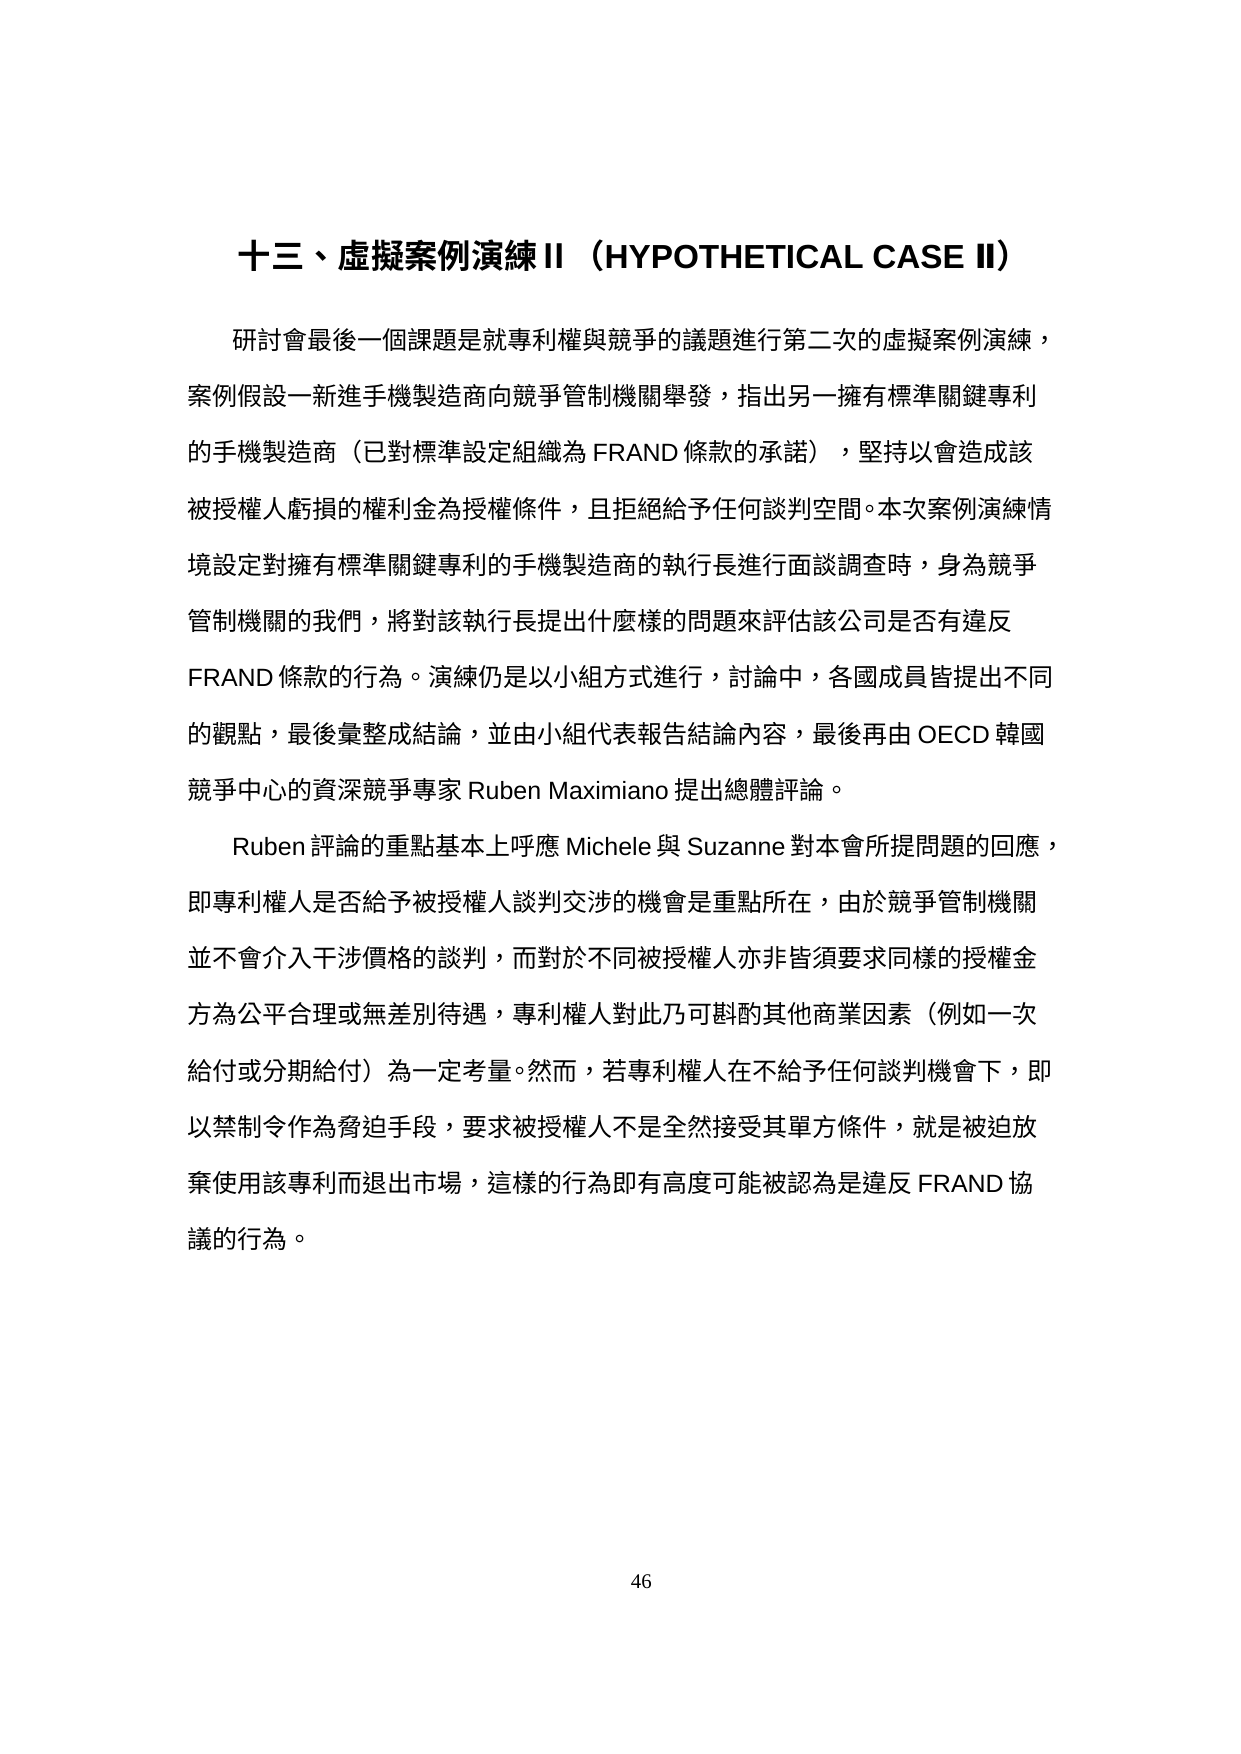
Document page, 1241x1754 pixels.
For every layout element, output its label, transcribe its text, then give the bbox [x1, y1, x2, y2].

text Ruben評論的重點基本上呼應Michele與Suzanne對本會所提問題的回應，即專利權人是否給予被授權人談判交涉的機會是重點所在，由於競爭管制機關並不會介入干涉價格的談判，而對於不同被授權人亦非皆須要求同樣的授權金方為公平合理或無差別待遇，專利權人對此乃可斟酌其他商業因素（例如一次給付或分期給付）為一定考量。然而，若專利權人在不給予任何談判機會下，即以禁制令作為脅迫手段，要求被授權人不是全然接受其單方條件，就是被迫放棄使用該專利而退出市場，這樣的行為即有高度可能被認為是違反FRAND協議的行為。 [187, 825, 1053, 1257]
subtitle 十三、虛擬案例演練Ⅱ（HYPOTHETICAL CASE Ⅱ） [238, 216, 1053, 291]
text 研討會最後一個課題是就專利權與競爭的議題進行第二次的虛擬案例演練，案例假設一新進手機製造商向競爭管制機關舉發，指出另一擁有標準關鍵專利的手機製造商（已對標準設定組織為FRAND條款的承諾），堅持以會造成該被授權人虧損的權利金為授權條件，且拒絕給予任何談判空間。本次案例演練情境設定對擁有標準關鍵專利的手機製造商的執行長進行面談調查時，身為競爭管制機關的我們，將對該執行長提出什麼樣的問題來評估該公司是否有違反FRAND條款的行為。演練仍是以小組方式進行，討論中，各國成員皆提出不同的觀點，最後彙整成結論，並由小組代表報告結論內容，最後再由OECD韓國競爭中心的資深競爭專家Ruben Maximiano提出總體評論。 [187, 320, 1053, 807]
